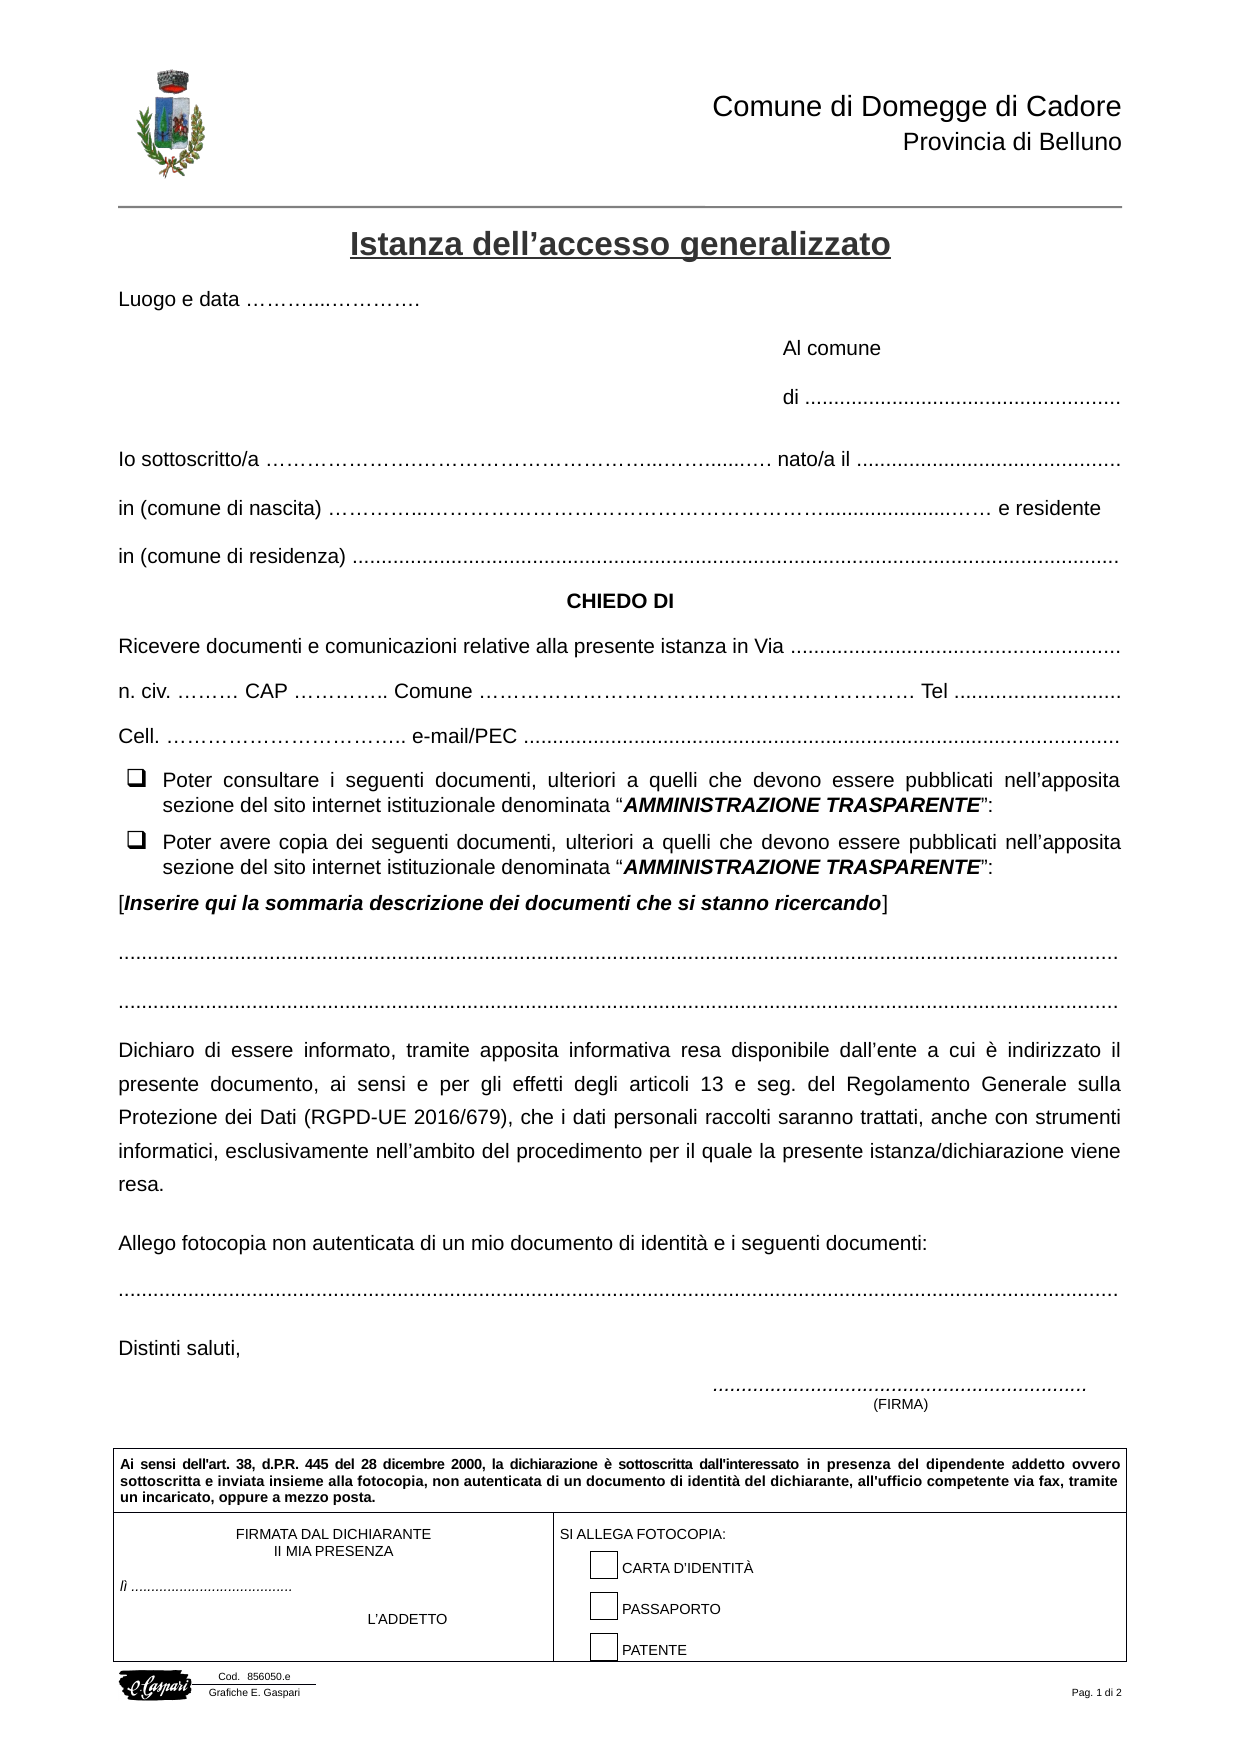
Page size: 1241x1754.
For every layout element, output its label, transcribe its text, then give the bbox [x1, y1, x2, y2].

picture [122, 58, 224, 189]
text Io sottoscritto/a ………………….……………………………...…….......…. nato/a il [118, 446, 1122, 470]
table_cell FIRMATA DAL DICHIARANTE II MIA PRESENZA lì ........................................ L’ADDETTO [114, 1513, 553, 1661]
list Poter consultare i seguenti documenti, ulteriori a quelli che devono essere pubblicati nell’apposita sezione del sito internet istituzionale denominata “AMMINISTRAZIONE TRASPARENTE”: [125, 768, 1122, 817]
text Dichiaro di essere informato, tramite apposita informativa resa disponibile dall’ente a cui è indirizzato il presente documento, ai sensi e per gli effetti degli articoli 13 e seg. del Regolamento Generale sulla Protezione dei Dati (RGPD-UE 2016/679), che i dati personali raccolti saranno trattati, anche con strumenti informatici, esclusivamente nell’ambito del procedimento per il quale la presente istanza/dichiarazione viene resa. [118, 1038, 1122, 1196]
text Ricevere documenti e comunicazioni relative alla presente istanza in Via [118, 634, 1122, 658]
text di [783, 385, 1122, 409]
text Distinti saluti, [118, 1335, 1122, 1359]
text n. civ. ……… CAP ………….. Comune ……………………………………………………… Tel [118, 679, 1122, 703]
picture [118, 1669, 192, 1701]
list Poter avere copia dei seguenti documenti, ulteriori a quelli che devono essere pubblicati nell’apposita sezione del sito internet istituzionale denominata “AMMINISTRAZIONE TRASPARENTE”: [125, 830, 1122, 879]
table_cell SI ALLEGA FOTOCOPIA: CARTA D’IDENTITÀ PASSAPORTO PATENTE [554, 1513, 1126, 1661]
text [Inserire qui la sommaria descrizione dei documenti che si stanno ricercando] [118, 891, 1122, 915]
text Allego fotocopia non autenticata di un mio documento di identità e i seguenti documenti: [118, 1231, 1122, 1255]
text in (comune di residenza) [118, 544, 1122, 568]
text Al comune [783, 336, 1122, 360]
text ................................................................. [679, 1372, 1122, 1396]
table_header Ai sensi dell'art. 38, d.P.R. 445 del 28 dicembre 2000, la dichiarazione è sottoscritta dall'interessato in presenza del dipendente addetto ovvero sottoscritta e inviata insieme alla fotocopia, non autenticata di un documento di identità del dichiarante, all'ufficio competente via fax, tramite un incaricato, oppure a mezzo posta. [114, 1449, 1126, 1512]
text Luogo e data ………....…………. [118, 287, 1122, 311]
subtitle Istanza dell’accesso generalizzato [118, 224, 1122, 262]
text Provincia di Belluno [224, 127, 1122, 156]
text CHIEDO DI [118, 589, 1122, 613]
text Comune di Domegge di Cadore [224, 89, 1122, 122]
text (FIRMA) [679, 1396, 1122, 1413]
text Cell. …………………………….. e-mail/PEC [118, 723, 1122, 747]
text in (comune di nascita) …………...…………………………………………………......................…… e residente [118, 495, 1122, 519]
